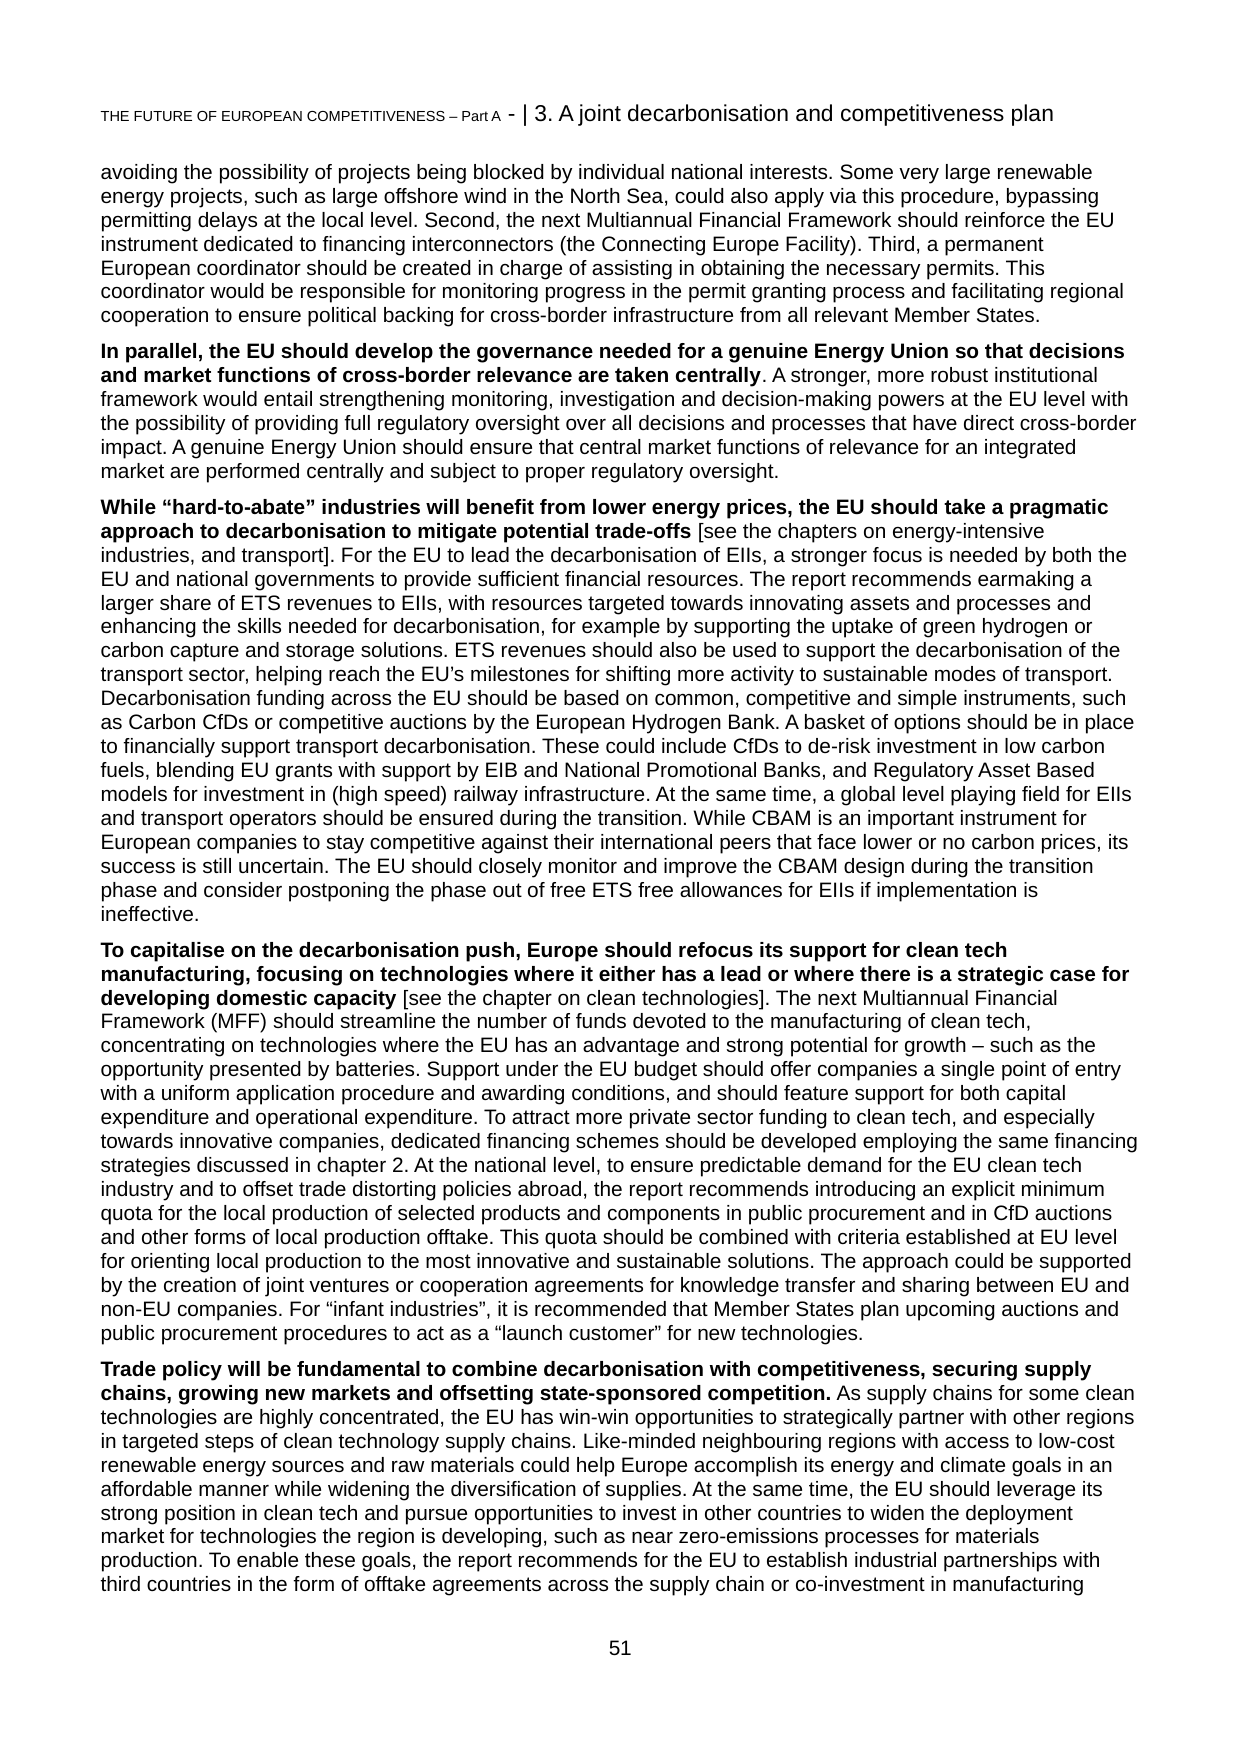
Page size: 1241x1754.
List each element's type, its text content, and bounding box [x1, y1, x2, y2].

text Trade policy will be fundamental to combine decarbonisation with competitiveness, securing supply chains, growing new markets and offsetting state-sponsored competition. As supply chains for some clean technologies are highly concentrated, the EU has win-win opportunities to strategically partner with other regions in targeted steps of clean technology supply chains. Like-minded neighbouring regions with access to low-cost renewable energy sources and raw materials could help Europe accomplish its energy and climate goals in an affordable manner while widening the diversification of supplies. At the same time, the EU should leverage its strong position in clean tech and pursue opportunities to invest in other countries to widen the deployment market for technologies the region is developing, such as near zero-emissions processes for materials production. To enable these goals, the report recommends for the EU to establish industrial partnerships with third countries in the form of offtake agreements across the supply chain or co-investment in manufacturing [100, 1357, 1140, 1596]
text To capitalise on the decarbonisation push, Europe should refocus its support for clean tech manufacturing, focusing on technologies where it either has a lead or where there is a strategic case for developing domestic capacity [see the chapter on clean technologies]. The next Multiannual Financial Framework (MFF) should streamline the number of funds devoted to the manufacturing of clean tech, concentrating on technologies where the EU has an advantage and strong potential for growth – such as the opportunity presented by batteries. Support under the EU budget should offer companies a single point of entry with a uniform application procedure and awarding conditions, and should feature support for both capital expenditure and operational expenditure. To attract more private sector funding to clean tech, and especially towards innovative companies, dedicated financing schemes should be developed employing the same financing strategies discussed in chapter 2. At the national level, to ensure predictable demand for the EU clean tech industry and to offset trade distorting policies abroad, the report recommends introducing an explicit minimum quota for the local production of selected products and components in public procurement and in CfD auctions and other forms of local production offtake. This quota should be combined with criteria established at EU level for orienting local production to the most innovative and sustainable solutions. The approach could be supported by the creation of joint ventures or cooperation agreements for knowledge transfer and sharing between EU and non-EU companies. For “infant industries”, it is recommended that Member States plan upcoming auctions and public procurement procedures to act as a “launch customer” for new technologies. [100, 937, 1140, 1345]
text In parallel, the EU should develop the governance needed for a genuine Energy Union so that decisions and market functions of cross-border relevance are taken centrally. A stronger, more robust institutional framework would entail strengthening monitoring, investigation and decision-making powers at the EU level with the possibility of providing full regulatory oversight over all decisions and processes that have direct cross-border impact. A genuine Energy Union should ensure that central market functions of relevance for an integrated market are performed centrally and subject to proper regulatory oversight. [100, 339, 1140, 483]
text avoiding the possibility of projects being blocked by individual national interests. Some very large renewable energy projects, such as large offshore wind in the North Sea, could also apply via this procedure, bypassing permitting delays at the local level. Second, the next Multiannual Financial Framework should reinforce the EU instrument dedicated to financing interconnectors (the Connecting Europe Facility). Third, a permanent European coordinator should be created in charge of assisting in obtaining the necessary permits. This coordinator would be responsible for monitoring progress in the permit granting process and facilitating regional cooperation to ensure political backing for cross-border infrastructure from all relevant Member States. [100, 159, 1140, 327]
text While “hard-to-abate” industries will benefit from lower energy prices, the EU should take a pragmatic approach to decarbonisation to mitigate potential trade-offs [see the chapters on energy-intensive industries, and transport]. For the EU to lead the decarbonisation of EIIs, a stronger focus is needed by both the EU and national governments to provide sufficient financial resources. The report recommends earmaking a larger share of ETS revenues to EIIs, with resources targeted towards innovating assets and processes and enhancing the skills needed for decarbonisation, for example by supporting the uptake of green hydrogen or carbon capture and storage solutions. ETS revenues should also be used to support the decarbonisation of the transport sector, helping reach the EU’s milestones for shifting more activity to sustainable modes of transport. Decarbonisation funding across the EU should be based on common, competitive and simple instruments, such as Carbon CfDs or competitive auctions by the European Hydrogen Bank. A basket of options should be in place to financially support transport decarbonisation. These could include CfDs to de-risk investment in low carbon fuels, blending EU grants with support by EIB and National Promotional Banks, and Regulatory Asset Based models for investment in (high speed) railway infrastructure. At the same time, a global level playing field for EIIs and transport operators should be ensured during the transition. While CBAM is an important instrument for European companies to stay competitive against their international peers that face lower or no carbon prices, its success is still uncertain. The EU should closely monitor and improve the CBAM design during the transition phase and consider postponing the phase out of free ETS free allowances for EIIs if implementation is ineffective. [100, 494, 1140, 926]
